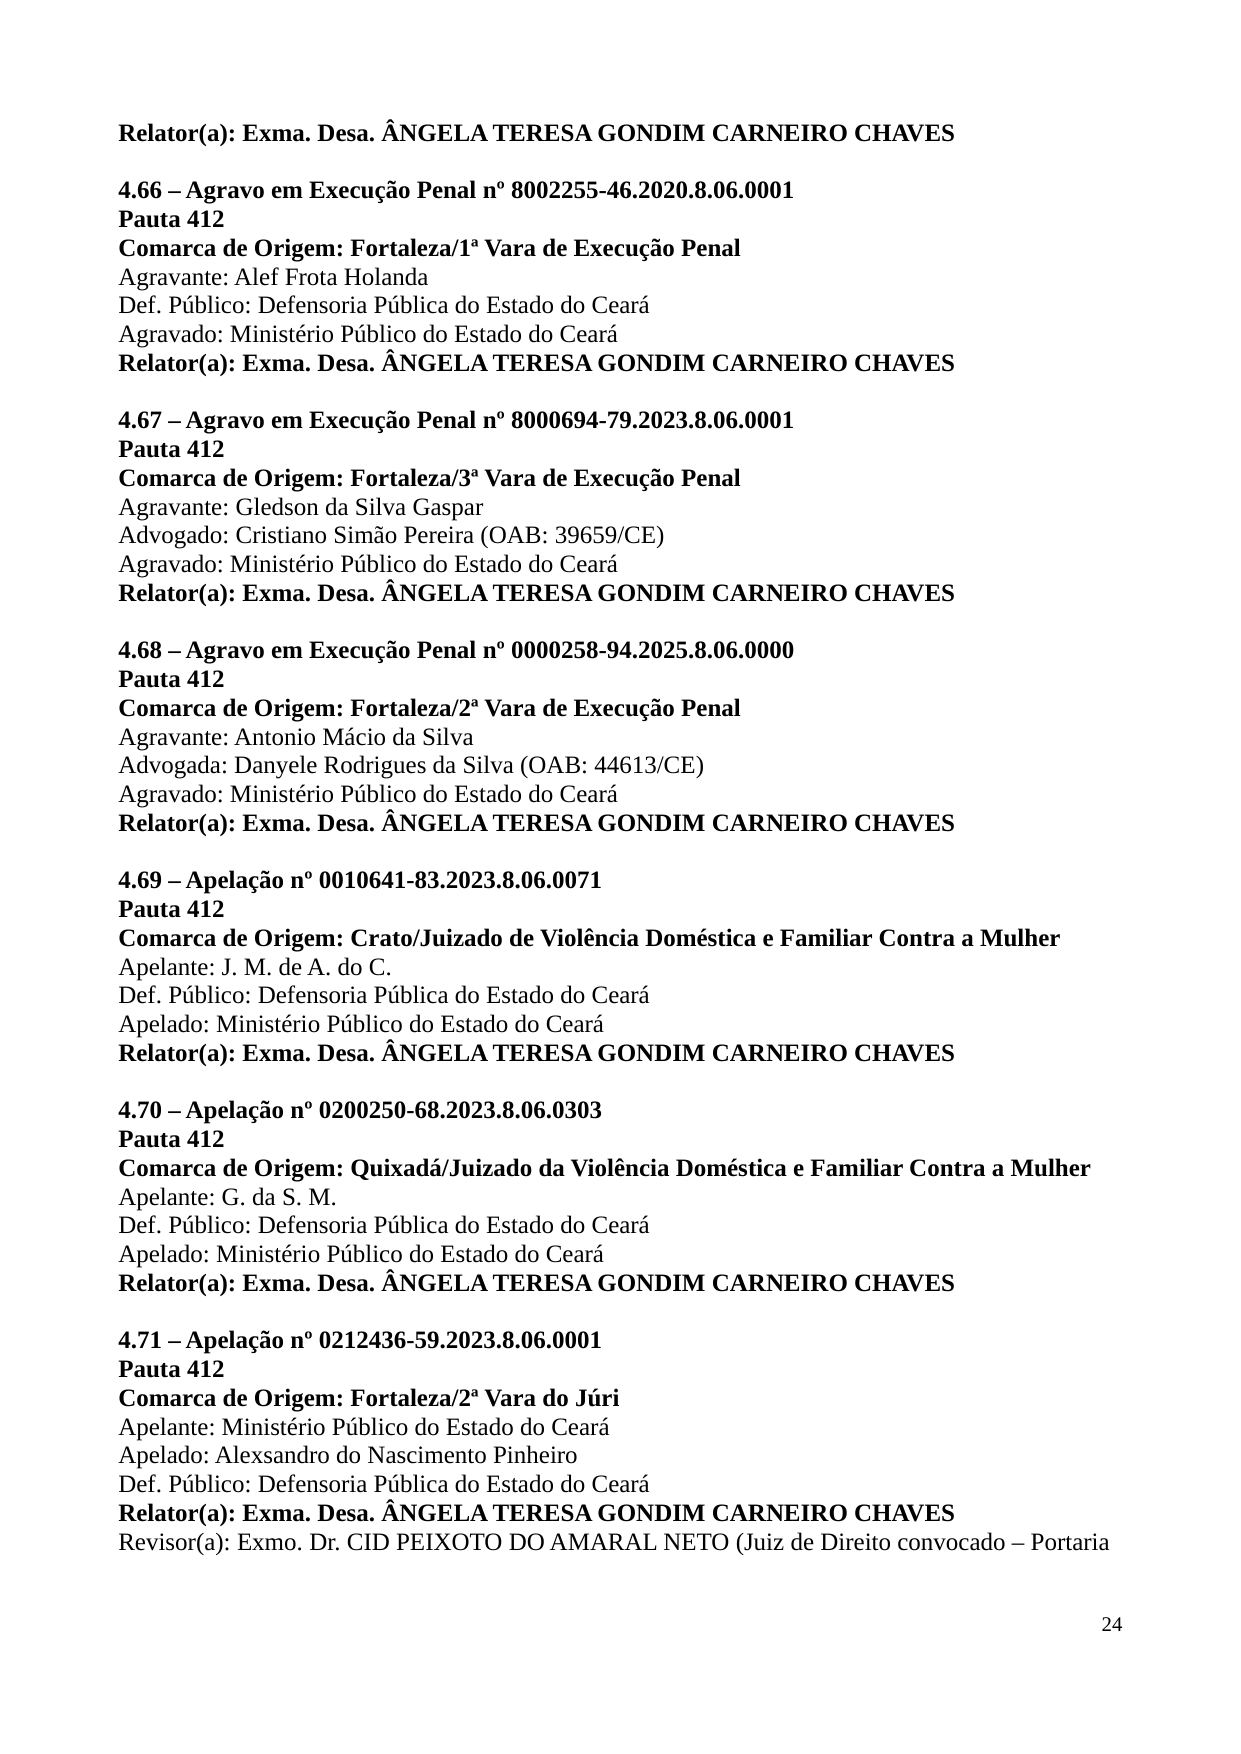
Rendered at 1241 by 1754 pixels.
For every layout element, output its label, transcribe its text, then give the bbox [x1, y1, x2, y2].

text Agravado: Ministério Público do Estado do Ceará [118, 779, 1122, 808]
text 4.70 – Apelação nº 0200250-68.2023.8.06.0303 [118, 1096, 1122, 1124]
text Comarca de Origem: Fortaleza/2ª Vara do Júri [118, 1383, 1122, 1412]
text Pauta 412 [118, 664, 1122, 693]
text Comarca de Origem: Quixadá/Juizado da Violência Doméstica e Familiar Contra a Mulher [118, 1153, 1122, 1182]
text Relator(a): Exma. Desa. ÂNGELA TERESA GONDIM CARNEIRO CHAVES [118, 348, 1122, 377]
text Agravante: Gledson da Silva Gaspar [118, 492, 1122, 521]
text Def. Público: Defensoria Pública do Estado do Ceará [118, 1469, 1122, 1498]
text Pauta 412 [118, 894, 1122, 923]
text Def. Público: Defensoria Pública do Estado do Ceará [118, 981, 1122, 1009]
text 4.67 – Agravo em Execução Penal nº 8000694-79.2023.8.06.0001 [118, 406, 1122, 434]
text Def. Público: Defensoria Pública do Estado do Ceará [118, 1211, 1122, 1239]
text Apelante: Ministério Público do Estado do Ceará [118, 1412, 1122, 1441]
text Apelante: J. M. de A. do C. [118, 952, 1122, 981]
text Revisor(a): Exmo. Dr. CID PEIXOTO DO AMARAL NETO (Juiz de Direito convocado – Portaria [118, 1527, 1122, 1556]
text Relator(a): Exma. Desa. ÂNGELA TERESA GONDIM CARNEIRO CHAVES [118, 1268, 1122, 1297]
text Comarca de Origem: Fortaleza/1ª Vara de Execução Penal [118, 233, 1122, 262]
text Relator(a): Exma. Desa. ÂNGELA TERESA GONDIM CARNEIRO CHAVES [118, 118, 1122, 147]
text Advogada: Danyele Rodrigues da Silva (OAB: 44613/CE) [118, 751, 1122, 779]
text Relator(a): Exma. Desa. ÂNGELA TERESA GONDIM CARNEIRO CHAVES [118, 1498, 1122, 1527]
text Pauta 412 [118, 1124, 1122, 1153]
text Comarca de Origem: Fortaleza/2ª Vara de Execução Penal [118, 693, 1122, 722]
text Advogado: Cristiano Simão Pereira (OAB: 39659/CE) [118, 521, 1122, 549]
text Relator(a): Exma. Desa. ÂNGELA TERESA GONDIM CARNEIRO CHAVES [118, 1038, 1122, 1067]
text Apelante: G. da S. M. [118, 1182, 1122, 1211]
text Relator(a): Exma. Desa. ÂNGELA TERESA GONDIM CARNEIRO CHAVES [118, 578, 1122, 607]
text 4.68 – Agravo em Execução Penal nº 0000258-94.2025.8.06.0000 [118, 636, 1122, 664]
text 4.66 – Agravo em Execução Penal nº 8002255-46.2020.8.06.0001 [118, 176, 1122, 204]
text Agravante: Antonio Mácio da Silva [118, 722, 1122, 751]
text Apelado: Ministério Público do Estado do Ceará [118, 1009, 1122, 1038]
text Relator(a): Exma. Desa. ÂNGELA TERESA GONDIM CARNEIRO CHAVES [118, 808, 1122, 837]
text Pauta 412 [118, 434, 1122, 463]
text Pauta 412 [118, 204, 1122, 233]
text Pauta 412 [118, 1354, 1122, 1383]
text Apelado: Alexsandro do Nascimento Pinheiro [118, 1441, 1122, 1469]
text Comarca de Origem: Crato/Juizado de Violência Doméstica e Familiar Contra a Mulher [118, 923, 1122, 952]
text Agravado: Ministério Público do Estado do Ceará [118, 549, 1122, 578]
text Apelado: Ministério Público do Estado do Ceará [118, 1239, 1122, 1268]
text Def. Público: Defensoria Pública do Estado do Ceará [118, 291, 1122, 319]
text Agravado: Ministério Público do Estado do Ceará [118, 319, 1122, 348]
text 4.69 – Apelação nº 0010641-83.2023.8.06.0071 [118, 866, 1122, 894]
text Agravante: Alef Frota Holanda [118, 262, 1122, 291]
text Comarca de Origem: Fortaleza/3ª Vara de Execução Penal [118, 463, 1122, 492]
text 4.71 – Apelação nº 0212436-59.2023.8.06.0001 [118, 1326, 1122, 1354]
